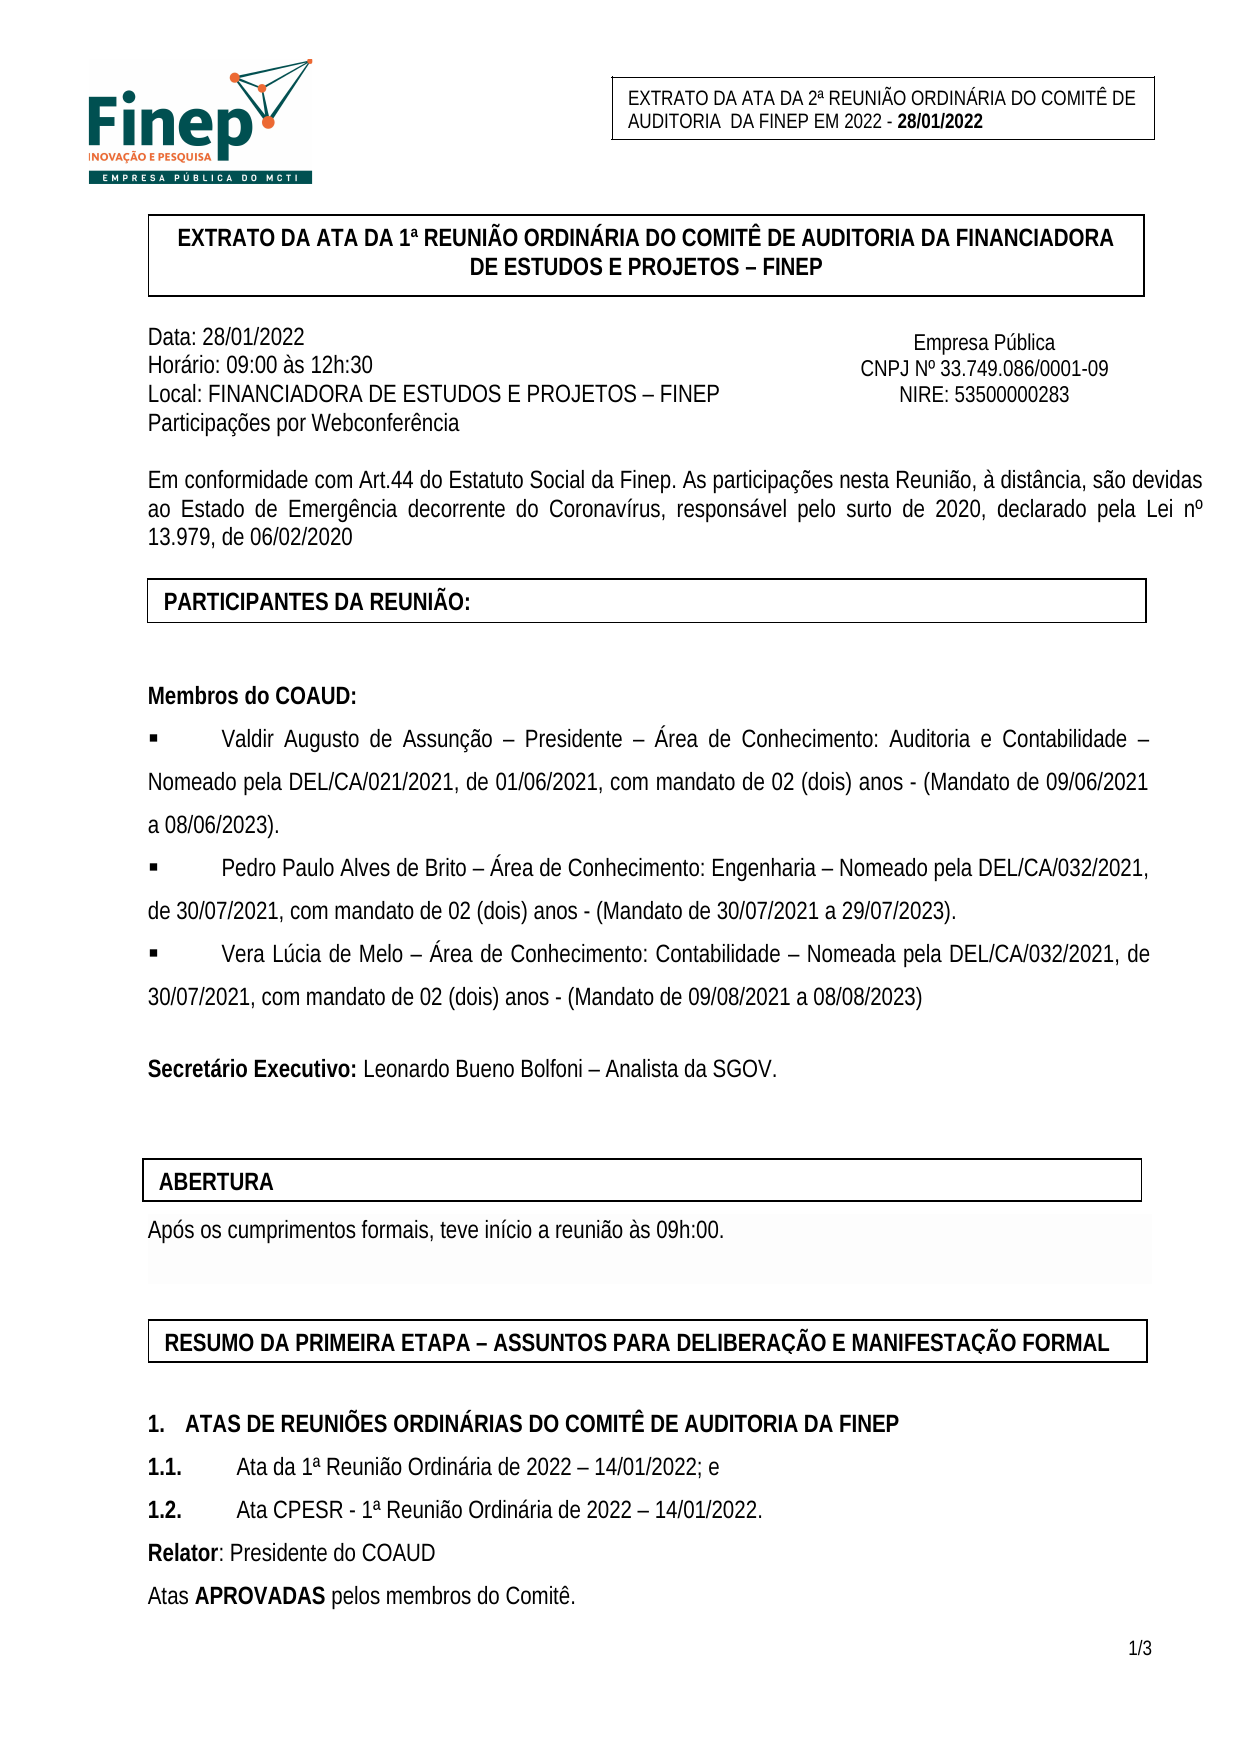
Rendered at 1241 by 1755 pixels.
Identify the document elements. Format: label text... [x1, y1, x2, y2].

text EXTRATO DA ATA DA 1ª REUNIÃO ORDINÁRIA DO COMITÊ DE AUDITORIA DA FINANCIADORA DE ESTUDOS E PROJETOS – FINEP [164, 223, 1128, 281]
list ATAS DE REUNIÕES ORDINÁRIAS DO COMITÊ DE AUDITORIA DA FINEP [148, 1409, 1152, 1438]
text [1129, 351, 1206, 379]
text [1129, 322, 1152, 351]
text Data: 28/01/2022 [148, 322, 839, 351]
text Após os cumprimentos formais, teve início a reunião às 09h:00. [148, 1214, 1152, 1243]
text Em conformidade com Art.44 do Estatuto Social da Finep. As participações nesta Reunião, à distância, são devidas ao Estado de Emergência decorrente do Coronavírus, responsável pelo surto de 2020, declarado pela Lei nº 13.979, de 06/02/2020 [148, 465, 1206, 551]
list Vera Lúcia de Melo – Área de Conhecimento: Contabilidade – Nomeada pela DEL/CA/032/2021, de 30/07/2021, com mandato de 02 (dois) anos - (Mandato de 09/08/2021 a 08/08/2023) [148, 939, 1152, 1011]
text Secretário Executivo: Leonardo Bueno Bolfoni – Analista da SGOV. [148, 1054, 1152, 1082]
text ABERTURA [159, 1167, 1126, 1193]
text NIRE: 53500000283 [854, 381, 1114, 408]
list Ata da 1ª Reunião Ordinária de 2022 – 14/01/2022; e [148, 1452, 1152, 1481]
list Valdir Augusto de Assunção – Presidente – Área de Conhecimento: Auditoria e Contabilidade – Nomeado pela DEL/CA/021/2021, de 01/06/2021, com mandato de 02 (dois) anos - (Mandato de 09/06/2021 a 08/06/2023). [148, 724, 1152, 839]
text Horário: 09:00 às 12h:30 [148, 351, 839, 379]
list Pedro Paulo Alves de Brito – Área de Conhecimento: Engenharia – Nomeado pela DEL/CA/032/2021, de 30/07/2021, com mandato de 02 (dois) anos - (Mandato de 30/07/2021 a 29/07/2023). [148, 853, 1152, 925]
text CNPJ Nº 33.749.086/0001-09 [854, 355, 1114, 381]
list Ata CPESR - 1ª Reunião Ordinária de 2022 – 14/01/2022. [148, 1495, 1152, 1523]
text Membros do COAUD: [148, 681, 1206, 710]
text Local: FINANCIADORA DE ESTUDOS E PROJETOS – FINEP [148, 379, 839, 408]
text Empresa Pública [854, 329, 1114, 355]
text Atas APROVADAS pelos membros do Comitê. [148, 1581, 1152, 1609]
text [1129, 379, 1206, 408]
text RESUMO DA PRIMEIRA ETAPA – ASSUNTOS PARA DELIBERAÇÃO E MANIFESTAÇÃO FORMAL [164, 1328, 1131, 1354]
text PARTICIPANTES DA REUNIÃO: [163, 587, 1130, 614]
text Participações por Webconferência [148, 408, 1152, 436]
text Relator: Presidente do COAUD [148, 1538, 1152, 1566]
